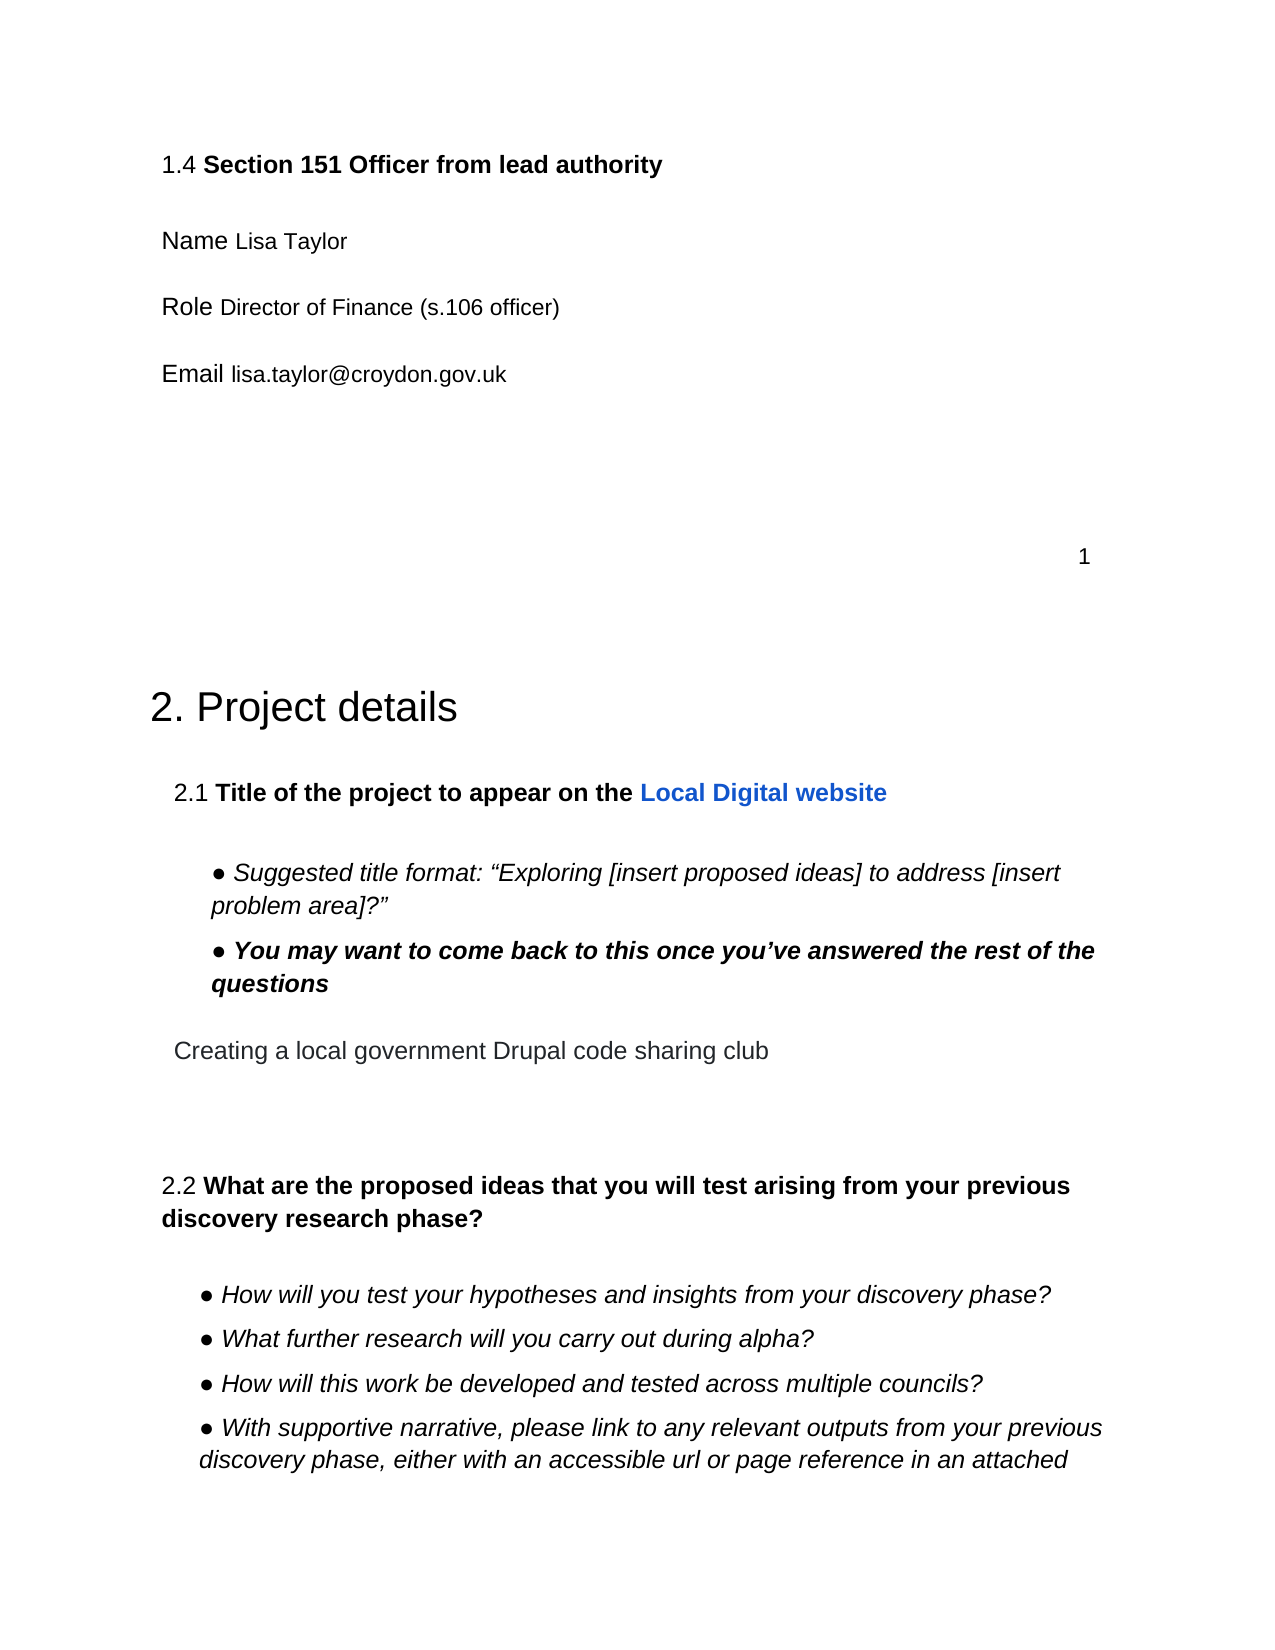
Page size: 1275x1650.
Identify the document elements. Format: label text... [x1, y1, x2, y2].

text ● With supportive narrative, please link to any relevant outputs from your previous discovery phase, either with an accessible url or page reference in an attached [199, 1412, 1105, 1474]
text 1 [1078, 543, 1125, 569]
text Role Director of Finance (s.106 officer) [161, 292, 850, 321]
text ● How will this work be developed and tested across multiple councils? [199, 1368, 1043, 1397]
text ● What further research will you carry out during alpha? [199, 1324, 866, 1353]
text Creating a local government Drupal code sharing club [173, 1036, 801, 1064]
text 2. Project details [150, 682, 493, 730]
text ● How will you test your hypotheses and insights from your discovery phase? [199, 1280, 1106, 1309]
text ● You may want to come back to this once you’ve answered the rest of the questions [211, 936, 1107, 997]
text Name Lisa Taylor [161, 226, 622, 255]
text 1.4 Section 151 Officer from lead authority [161, 150, 698, 179]
text 2.2 What are the proposed ideas that you will test arising from your previous discovery research phase? [161, 1171, 1103, 1233]
text 2.1 Title of the project to appear on the Local Digital website [173, 778, 927, 806]
text ● Suggested title format: “Exploring [insert proposed ideas] to address [insert problem area]?” [211, 858, 1118, 920]
text Email lisa.taylor@croydon.gov.uk [161, 359, 786, 388]
